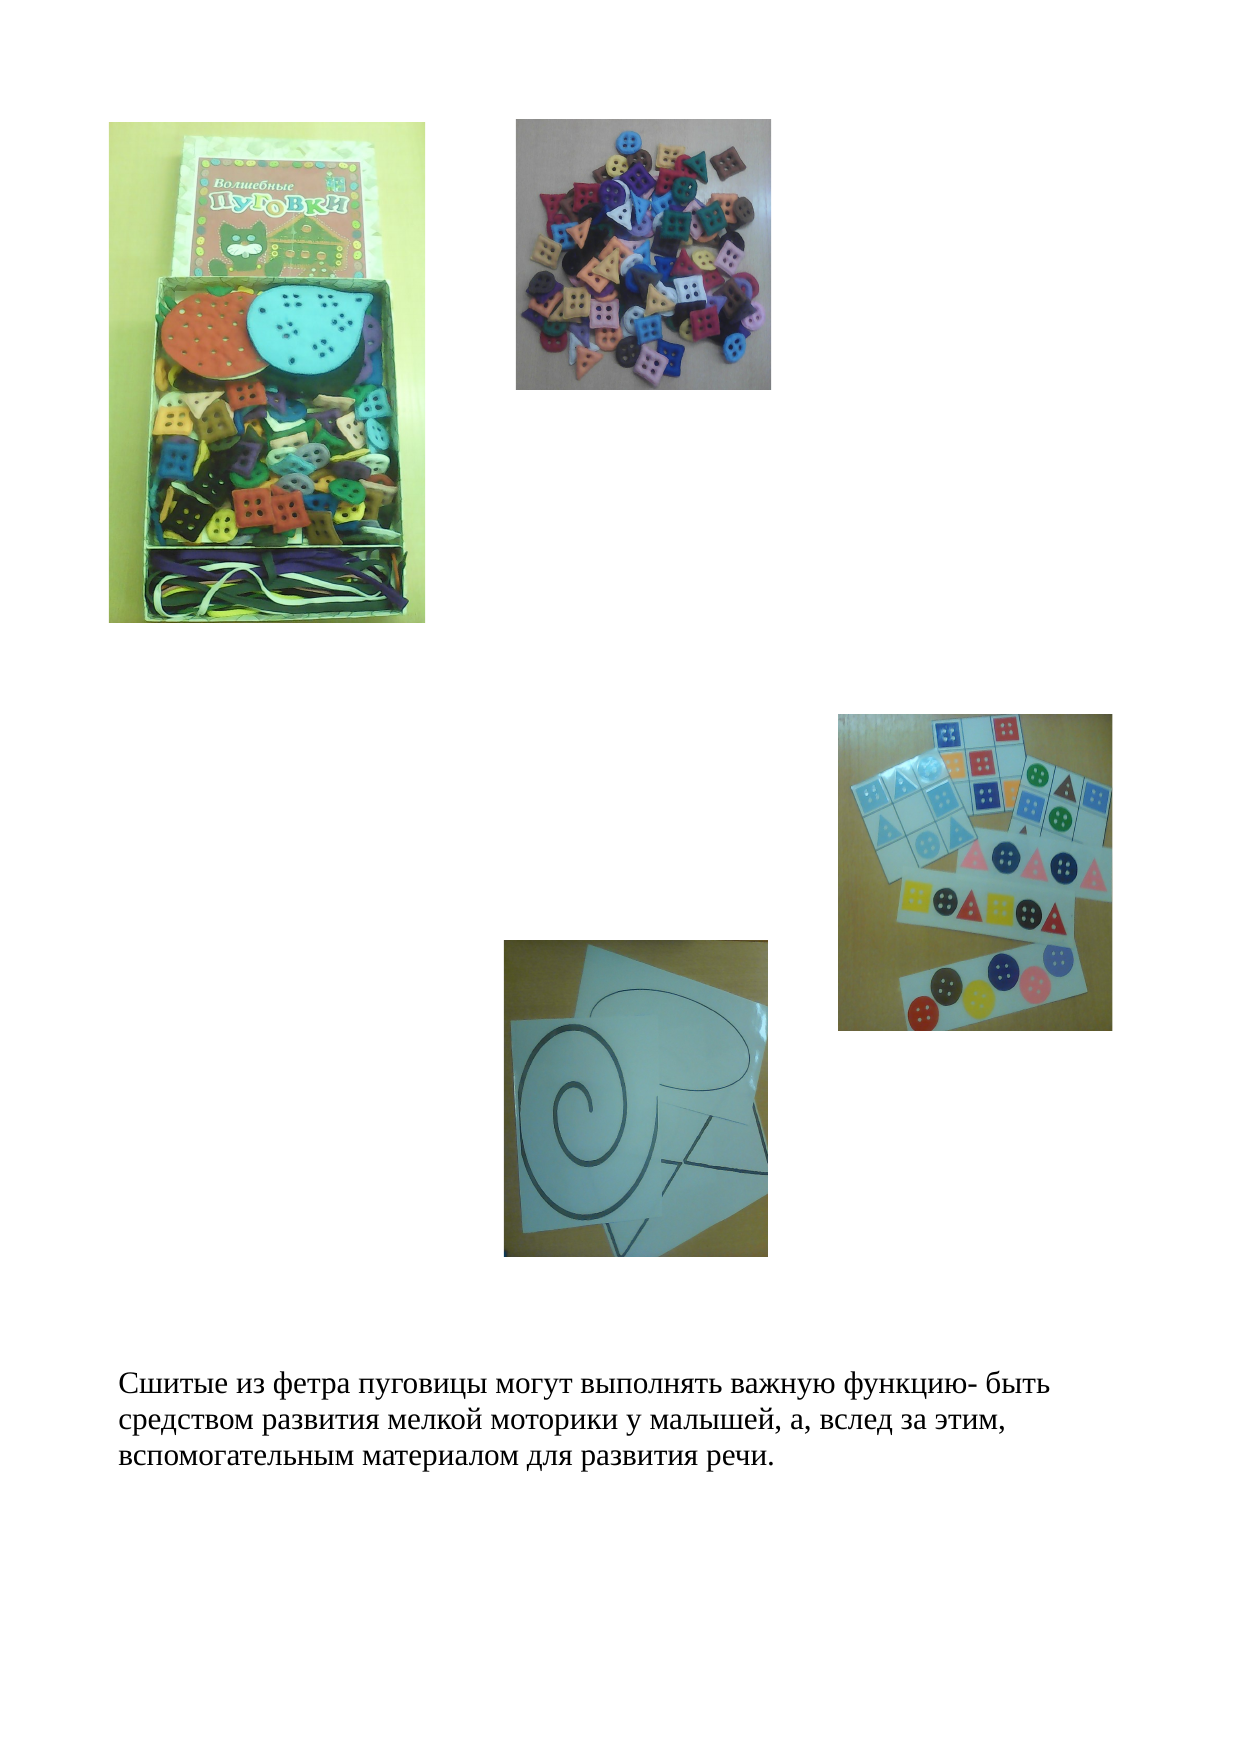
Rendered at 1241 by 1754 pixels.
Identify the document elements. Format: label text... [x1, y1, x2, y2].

picture [108, 122, 426, 623]
picture [503, 940, 768, 1257]
text Сшитые из фетра пуговицы могут выполнять важную функцию- быть средством развития мелкой моторики у малышей, а, вслед за этим, вспомогательным материалом для развития речи. [118, 1364, 1122, 1472]
picture [838, 714, 1113, 1031]
picture [515, 119, 772, 390]
